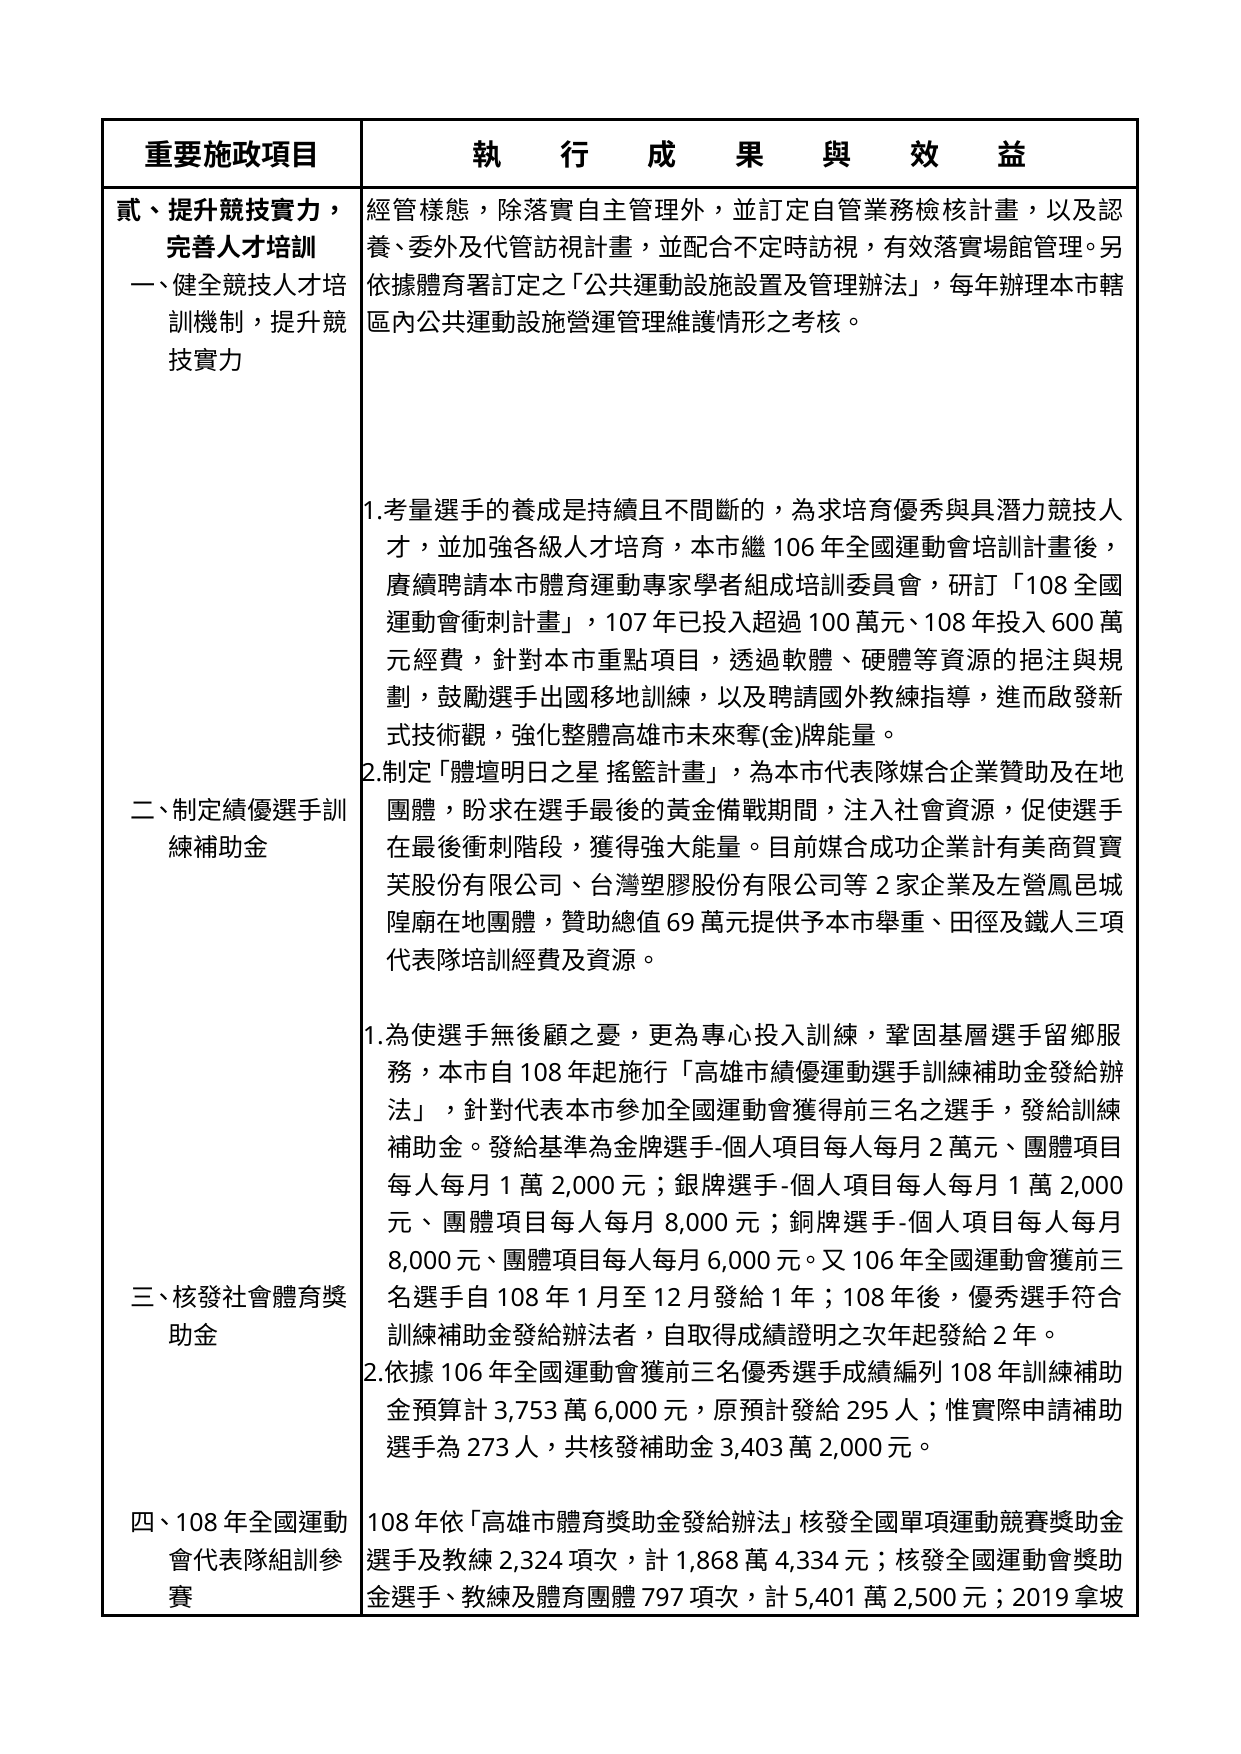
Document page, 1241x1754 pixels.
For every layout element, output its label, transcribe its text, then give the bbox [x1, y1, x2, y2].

table_cell 貳、提升競技實力，完善人才培訓 一、健全競技人才培訓機制，提升競技實力 二、制定績優選手訓練補助金 三、核發社會體育獎助金 四、108年全國運動會代表隊組訓參賽 [104, 189, 360, 1614]
table_header 重要施政項目 [104, 121, 360, 186]
table_cell 整修體育館、游泳池、羽球場及網球館等場館，並新建服務中心及體適能運動中心，總經費3億6,934萬元，體育署核定補助1億8,000萬元，本府自籌1億8,934萬元。106年6月開工，現已完工開放體適能運動中心、游泳池、網球場、田徑場、羽球館、溜冰場；另體育館耐震補強工程原預計108年12月完工，因承商針對設計規格有疑義，本府新工處協調未果，承商刻正向本府提出採購履約爭議調解，新工處將先行解約並另為招標，重新招標後預計110年2月底完工。 1.高雄市立運動場館無障礙設施改善計畫： 規劃中正技擊館設置一處適合身心障礙者使用的無障礙體適能區，另於本市所轄15處游泳池購置無障礙入水設備，完善無障礙運動設施。總經費2,340萬元，體育署核定補助1,637萬元，本府自籌703萬元；107年8月完成規劃設計，11月完成工程發包，已於108年8月完工。 2.高雄國家體育場設施設備整建改善計畫： 整建設施設備，計有機電(汰換田徑場南側雙面LED大螢幕、中控室各項系統設備提升更新、擴增電梯樓層控制系統及汰換門禁監控系統、增設戶外生態區運動場地數位影像監視系統、中控室各項系統設備及數位影像監視系統)、土木(尾翼漏水補強工程、籃球場鋪面層整修、戶外多功能運動草皮整地及生態區水岸護坡工程、場館主要出入口警衛哨建置工程)及勞務(場館指示標誌識別系統設計及製作輸出(含無障礙識別及新南向政策語系))三項採購。總經費1億230萬819元，體育署核定補助經費7,161萬元，本府自籌3,069萬1,000元；土木部分108年4月14日開工，已於108年10月完工。機電部分108年3月4日開工，已於108年10月完工。指示標誌系統建置案已於108年12月完成驗收。 3.小港運動場排水暨銀髮族運動環境改造計畫： 改善小港運動場全區排水、人行步道、四周矮籬及增設遮雨(陽)空間，改善運動設施環境。總經費1,500萬元，體育署核定補助1,050萬元，本府自籌450萬元；108年4月22日開工，配合當地民眾使用需求變更設計，第一期工程已於108年12月完工；另辦理第二期工程改善籃球場地坪及夜間照明等，預計109年3月完工。 4.路竹體育園區運動場地設施更新改善計畫： 規劃改善路竹體育園區籃球場、溜冰場地坪、夜間照明、木造涼亭等休憩設施，新設沙灘巧固球場、完善園區運動及休憩設施環境。總經費1,500萬元，體育署核定補助1,050萬元，本府自籌450萬元；路竹區公所於108年4月開工，已於108年9月完工。 5.立德棒球場設施改善計畫： 規劃球場草皮更新、噴灌設備更新、養護機具購置、計分板設備更新、增設風雨式牛棚及無障礙設施改善等，改善棒球場設施環境，提供球員完善訓練及比賽場地。總經費3,800萬元，體育署核定補助2,660萬元，本府自籌1,140萬元；業於108年10月勞務決標，預計109年8月完工。 6.蓮池潭艇庫暨周遭設施整建計畫： 規劃拆除蓮池潭艇庫，重建整合艇庫、民眾服務、教育導覽、賽務行政及商業功能等複合式艇庫，並改造周圍碼頭及親水平台等環境美化，另購置更新龍舟及相關船隻設備，完善蓮池潭水域運動設施及環境改造。總經費1億1,200萬元，體育署核定補助7,840萬元，本府自籌3,360萬元。108年4月24日開工，預計109年9月完工。 7.楠梓文中足球場新建計畫： 配合體育署推動足球企業聯賽、建立主客場制政策，以計畫基地為中心推動企業聯賽、各級賽事及移訓，促進相關產業，於楠梓區新建1座11人制人工草皮足球場、新建1座11人制天然草皮足球場(可分為2座8人制足球場地)；1棟3層樓附屬設施建築物、停車場及園區綠美化工程。計畫總經費3億5,413萬元，體育署核定補助2億3,800萬元，本府自籌1億1,613萬1,761元，採專案管理(含監造)+統包工程方式辦理，108年6月28日教育部體育署及行政院公共工程委員會完成審查規劃設計構想報告書，統包工程於108年7月上網公告招標，108年9月完成發包，已於108年12月31日核定基本設計，預定109年4月底前完成工程細部設計與申請建照，5月工程開工，110年8月完工。 8.陽明網球中心中央球場整體改造計畫： 規劃中央球場室內空間改造、球場地坪更新、看臺地坪防水、觀眾椅更新、無障礙設施改善及商業空間規劃，整合賽事、商業及無障礙環境整體規劃改造。總經費約1億3,650萬元，體育署核定補助9,555萬元，本府自籌約4,095萬元；業於108年10月勞務決標，預計110年8月完工。 9.愛河連接蓮池潭既有自行車道整建計畫： 協助本府工務局養工處申請經費補助，辦理愛河至蓮池潭段自行車道及週邊環境改善。總經費6,000萬元，體育署核定補助4,200萬元，本府自籌1,800萬元；養工處已於108年12月完工。 10.西子灣海域中心新建計畫： 協助國立中山大學爭取經費補助，該校規劃西子灣新建整合艇庫、行政營運、資訊服務、推廣教育等複合式海域中心，另購置相關船隻設備。總經費1億4,000萬元，體育署核定補助9,800萬元，該校自籌4,200萬元；該校業於108年9月開工，預計110年3月完工。 108年4月全國中等學校運動會必辦15種類、選辦2種類及示範賽2種類，競賽場地21處，含運動發展局轄管8處、教育局所屬學校11處、本市大學1處及本府所屬機關1處，各競賽場地設備採購及場地整修經費共計2,198萬7,300元整，業已如期如質辦竣。 1.楠梓運動園區設施改造規劃： 規劃整合楠梓運動園區既有運動設施(自由車場、射箭場、射擊場及游泳池)，並朝再造城鄉風貌、提升場館自償性、升級訓練設施，符合國內外賽事場地及增建民眾熱愛運動設施如風雨式籃球場及綜合運動中心。108年業已完成整體規劃暨營運計畫書，刻正評估辦理綜合運動中心BOT委外可行性評估，另待教育部體育署受理計畫申請補助經費時，將提出爭取整建經費。 2.興建滑板場規劃： 於鼓山區龍德新路公園規劃一處適合初級玩家推廣滑板運動，規劃面積約1,175平方公尺，於108年11月4日擬計畫書提送體育署申請補助經費約990萬5,301元，待該署審案中。 1.初步規劃三民區陽明溜冰場、苓雅區極限運動場及楠梓區楠梓游泳池等3場館，以促參BOT模式與民間公私協力帶給市民健康、休閒、娛樂及生活機能兼備的跨業新型態運動場館。前獲財政部補助178萬2,000元、本府自籌19萬8,000元、總計198萬元辦理可行性評估作業。108年已完成1場投資意願調查座談會、3場公聽會及可行性評估期中報告，預定109年2月辦理期末報告審查、4月底完成結案，並確認後續政策方向及促參作業程序。 2.評估規劃於小港區森林公園及岡山區機15用地以促參BOT或OT模式興建複合式運動休閒場館，預計向財政部申請促參可行性評估經費。 除32處自管外，依據本市運動場地認養辦法辦理場地認養，由在地體育團體或企業認養開放市民使用之場地，以提高管理績效及場地使用率，目前民間團體認養運動場館計5處：三民木球場、三民槌球場、岡山槌球場、三民羽球場及鳳西溜冰場。 為活化場館、提高場館使用率及使場館就近獲得妥適維護管理，目前由機關學校代管運動場館計中正壘球場、勞工壘球場、陽明棒球場等17處，提供中正國小棒球隊、復興國小棒球隊、壽天國小棒球隊、五福國中棒球隊、橋頭國中棒球隊、高苑工商棒球隊、福誠高中排球隊、及大樹國小日常授課使用。 目前已委外運動場館計7處：民生網球場、大寮游泳池、東門游泳池、大社游泳池、前鎮游泳池、四維羽球場及鳳山慢速壘球場，撙節公庫支出約2,657萬元，每年並增加市庫收入(營運權利金)近193萬元。 1.前鎮游泳池： 於107年12月5日府簽奉核在案以政府採購法辦理委外招標作業，業於108年5月14日完成第三次開標並由沅漾有限公司得標，於108年5月24日簽訂契約並進行公證，契約期程自108年7月1日至111年6月30日，共計3年。 2.立德棒球場ROT暨BOT案計畫： 本市立德棒球場具有悠久歷史，也是本市三級棒球重要發展基地，本府希透過民間自提規劃促參案，可吸引民間更多的創意與資源，形塑立德更新更優質的環境與風貌，於108年7月上旬啟動「立德棒球場ROT暨BOT案」，並於8月23日完成立德棒球場民間自提規劃促參案委外作業招標評選。目前先行啟動土地都市計畫個案變更作業，強化土地使用彈性及提高使用效益，於12月3日將都市計畫書圖(草案)函送都發局審議，後續再就促參案政策公告、公聽會及初審會議等相關作業積極展開，未來有望配合周遭用地開發成複合運動休閒及商業等多功能空間，可有效帶動鄰近地區的發展。 3.鳳山運動園區OT案成功委外： 本府於108年7月22日與最優申請人舞動陽光有限公司簽約完成，本案考量場館工程進度、人力及促參辦理期程，並顧及民眾運動權益，後續將配合場館工程驗收期程，採分期點交方式辦理，羽球館、游泳池暨體適能運動中心已於108年11月1日先行點交予廠商，目前皆已對外開放營運，其他場館將於109年3月31日前點交予廠商。委外後將為市府增加開發權利金共125萬元，另預計每年節省支出約2,105萬元，土地租金總計10年約可增加6,300萬元。藉由委外經營引進現代化經營管理概念，提升公共設施整體價值，形成產業聚落，帶動整體產業發展。 4.澄清湖棒球場OT案計畫： 本市澄清湖棒球場興建於民國88年，除為國內職棒賽事場地外，曾舉辦過多場國際級賽事。球場滿席約可容納兩萬名觀眾，為國內棒壇重量級球場。108年10月21日頂禾開發股份有限公司檢送規劃構想書，申請參與民間自提促參案。業於108年12月18日完成初審、預計109年4月底前辦理「公開徵求其他民間申請人」、109年5月辦理「甄審」、109年6月辦理「議約及簽約」。預期味全龍球團進駐後，場館內部的營運空間可獲得多元運用，吸引外縣市球迷進入高雄，帶動高雄周邊產業觀光；亦能深耕本地球迷，提升棒球運動人口風氣。 1.108年11月28日於本市市立空中大學辦理「2019運動休閒產業與青年創就業座談會」，邀請產官學代表綜合座談，分享並鼓勵青年結合運動休閒產業，勇敢創業並媒合就業，共謀本市青年創業成功率並提升就業率，促進運動休閒產業鏈與經濟發展。 2.活動吸引滿場超過160名大專院校、高中職體育班學生及運動休閒產業業者及相關產官學界人士參加，共同關切運動青年創就業議題。 3.辦理迷你就業博覽會，邀集運動休閒產業廠商釋放就業資訊與提供青年朋友諮詢之創業契機等實質經驗，獲得民眾共鳴及迴響，電子媒體報導計11則，平面媒體報導1則。 108年1月至12月辦理多元化活動「高雄市中等學校運動會」、「2019港都盃全國中等學校田徑錦標賽暨公開賽」、「2020亞足聯U19青少年足球錦標賽資格賽」、「2019全國七人制橄欖球錦標賽」、「2019國際高中足球邀請賽 VS 澳洲」、「2019高雄國際直線競速SDR嘉年華」、「2022卡達世界盃暨2023亞洲盃資格賽小組賽 VS澳洲」、「Maroon 5演唱會」等活動，類型含運動、教育講座、娛樂商演等多元化活動，計85場次活動，共72萬1,728人次參與。活動使用場地天數計122天、場布天數91天、實際使用天數213天。 掌握各場館營運狀況並提升服務品質，依自管、認養、委外及代管不同經管樣態，除落實自主管理外，並訂定自管業務檢核計畫，以及認養、委外及代管訪視計畫，並配合不定時訪視，有效落實場館管理。另依據體育署訂定之「公共運動設施設置及管理辦法」，每年辦理本市轄區內公共運動設施營運管理維護情形之考核。 1.考量選手的養成是持續且不間斷的，為求培育優秀與具潛力競技人才，並加強各級人才培育，本市繼106年全國運動會培訓計畫後，賡續聘請本市體育運動專家學者組成培訓委員會，研訂「108全國運動會衝刺計畫」，107年已投入超過100萬元、108年投入600萬元經費，針對本市重點項目，透過軟體、硬體等資源的挹注與規劃，鼓勵選手出國移地訓練，以及聘請國外教練指導，進而啟發新式技術觀，強化整體高雄市未來奪(金)牌能量。 2.制定「體壇明日之星 搖籃計畫」，為本市代表隊媒合企業贊助及在地團體，盼求在選手最後的黃金備戰期間，注入社會資源，促使選手在最後衝刺階段，獲得強大能量。目前媒合成功企業計有美商賀寶芙股份有限公司、台灣塑膠股份有限公司等2家企業及左營鳳邑城隍廟在地團體，贊助總值69萬元提供予本市舉重、田徑及鐵人三項代表隊培訓經費及資源。 1.為使選手無後顧之憂，更為專心投入訓練，鞏固基層選手留鄉服務，本市自108年起施行「高雄市績優運動選手訓練補助金發給辦法」，針對代表本市參加全國運動會獲得前三名之選手，發給訓練補助金。發給基準為金牌選手-個人項目每人每月2萬元、團體項目每人每月1萬2,000元；銀牌選手-個人項目每人每月1萬2,000元、團體項目每人每月8,000元；銅牌選手-個人項目每人每月8,000元、團體項目每人每月6,000元。又106年全國運動會獲前三名選手自108年1月至12月發給1年；108年後，優秀選手符合訓練補助金發給辦法者，自取得成績證明之次年起發給2年。 2.依據106年全國運動會獲前三名優秀選手成績編列108年訓練補助金預算計3,753萬6,000元，原預計發給295人；惟實際申請補助選手為273人，共核發補助金3,403萬2,000元。 108年依「高雄市體育獎助金發給辦法」核發全國單項運動競賽獎助金選手及教練2,324項次，計1,868萬4,334元；核發全國運動會獎助金選手、教練及體育團體797項次，計5,401萬2,500元；2019拿坡里世界大學運動會等績優選手13項次65萬元；專案獎勵2019年World Roller Games世界滑輪溜冰錦標賽優異選手，計9萬元。 108年全國運動會訂於108年10月19日至24日於桃園市舉行，本市代表隊約900人(選手約700人、隊職員約200人)；各項代表隊自今年3月起，陸續展開代表隊遴選作業，以盼推出最佳陣容出戰賽事，為本市爭取最高榮耀。而繼107年制定之「108年高雄市全國運動會衝刺計畫」達成階段性任務後，持續與本市各單項代表隊攜手合作，提供行政資源挹注，積極與代表隊展開選手培訓工作。而本屆賽事重點奪金項目，計有游泳、舉重、自由車、田徑、桌球、羽球、女子壘球、手球、空手道、拳擊、保齡球及滑輪溜冰等項目。108年全國運動會本市共獲46金、49銀、55銅，並有5項打破全國紀錄、6項目打破大會紀錄，總獎牌榜榮膺「立法院長獎（全國第四名）」。 以「運動，追青春」為主題，鼓勵各年齡層參與各式體育活動，透過運動，追尋專屬自己的青春年華。108年1月至3月辦理9項特色亮點系列活動，活動內容除延續推展以往經典活動如和家盃排球賽、七人制橄欖球錦標賽、高雄國際馬拉松外，更結合最新運動趨勢議題，規劃辦理橋頭糖廠健行趣(運動觀光)、親子定向越野(探索教育)、銀髮族運動推廣研習及市長盃槌球錦標賽(結合長照議題)、市長盃滑輪溜冰錦標賽(國際級場館資源)等多元活動，創造本市多元休閒運動機會，總參與人次達3萬5,450人。 1.108輔導及補助體育團體等辦理全民及競技類計約246項活動，補助經費約1973萬元，約21萬人次參與活動。 2.擬定「受理申請路跑活動審查計畫」，108年提供行政協助計有25場次，路跑參與人數計約11萬6,600人次。 3.根據教育部體育署108年運動現況調查成果，本市規律運動人口創歷史新高達35.3％，為六都第2並超過全國平均1.7%。 1.配合教育部體育署推動運動i臺灣計畫並受補助2,288萬7,000元，結合本府相關局處、體育會、各區體育會、各級學校及民間相關體育團體等個機關單位，參與對象涵蓋青少年、身心障礙者、婦女、銀髮族、原住民、新住民和各行業別職工等各族群，辦理15項專案活動，年度活動參與人數約計20萬人次。 2.持續與本市大專院校共同辦理銀髮族競爭運動樂活、巡迴運動指導團及運動熱區等三項專案，主動出擊至本市樂齡中心、老人服務中心、社區據點及本市轄管運動場地，辦理運動推廣活動、運動指導班、運動知能、體適能健康諮詢及觀念講座等。108年共辦理604場次銀髮族課程，提升銀髮族運動參與意願，形塑高齡樂活運動環境，銀髮族參與人次約1萬7,000人次。 3.辦理運動i臺灣計畫專案活動成果備受肯定，本市於全台22縣市3大區榮獲教育部體育署評選為中南區最優選暨全台Top3「優良縣市」 1.配合國人從事運動習慣、新興運動風氣及本市運動場館種類，定期辦理羽球、網球、籃球、壁球、體適能運動、體適能瑜珈、燃脂有氧等各項運動訓練班，提供市民平價多元運動教學課程，108年共辦理26班，合計528人次報名參加。 2.108年游泳教學訓練營7月、8月開設4班兒童班、297班普通班，參與課程人數達2,909人次。 108年高雄市運動會暨全國運動會代表隊選拔賽係與本市體育會共同主辦，並由體育會所屬相關單項委員會承辦，於2月28日起至8月23日於本市運動場地、學校辦理田徑、游泳等36種競賽種類選拔賽，以籌組本市最具奪金實力的代表隊，為本市出賽108年全國運動會，爭取全國佳績。此外，本賽事亦合併辦理一般市民組及機關學校組競賽，以推展全民運動，增進市民及公教員工身心健康。 1.108年2月17日於高雄國家體育場起跑，賽事分為全程馬拉松組(42.195公里)、超半程馬拉松組(25公里)以及休閒組(5公里)3組，總獎金210萬，總計吸引近2萬人參加，另有來自33國627名外籍選手參賽，帶動高雄運動經濟產值推估8,889萬元。 2.高雄馬拉松自2010年舉辦至今已辦理10屆，為跑者一致讚譽「全臺灣最友善的城市馬拉松」，也是全臺唯一有場地、路線及成績三大認證馬拉松賽事，106年榮獲教育部體育署地方運動特色「全民參與獎」。本屆路線橫貫本市8個行政區，自世運大道起跑，沿途經過高雄巨蛋、愛河之心、捷運美麗島站、中央公園站、高雄港牌樓、哈瑪星鐵道文化園區、蓮池潭、蚵仔寮漁港等著名景點及城市地標。 3.本屆賽事適逢高雄馬拉松第十屆，為歡慶十週年，推出各項貼心服務，包含「新賽事路線宣告」、「賽事專屬APP」、「燈籠創意造型獎」、「特色紀念品」及「賽事專屬鞋款」等。此外，特別辦理馬拉松專題講座，邀請大阪馬拉松、運動筆記、中華田協與跑者分享籌備經驗及效益，且有近百名跑者參加。 4.高雄馬拉松積極擴展與各友好城市馬拉松的合作，目前與本市進行馬拉松互惠機制交流城市計8個城市。今年特別邀請10個鄰近城市近百名官方代表及跑者共襄盛舉本屆賽事，訪問團代表親至開幕現場為大會鳴槍、感受高雄馬的熱情；並與日本6個馬拉松友好城市(札幌市、熊本市、仙北市、加賀市、小山市、京都市右京區)簽署合作備忘錄，加強雙方合作關係。 5.本賽事入選教育部體育署2019台灣品牌特色馬拉松賽事。 1. 108年6月7日至9日於愛河水域盛大舉行，今年結合全新龍舟啟用及提高優勝獎金(總獎金150萬元)，吸引132隊3,135人參賽，與去年相比增加22隊558人次，為近年最多，其中外籍選手有24隊超過300人參與，包括西雅圖高雄市姊妹市協會、上海市中醫藥大學、香港無止龍、北京西城什刹海社區聯隊等隊伍遠道而來參與，亦有中山大學、義守大學等國際學生、美國學校、日僑學校、高雄傅爾布萊特等國際人士踴躍組隊共襄盛舉。除此之外，韓市長亦率領一級局處首長籌組首長龍舟隊參加表演賽，高雄端午龍舟賽儼然已成為國際運動品牌賽事，並作為在地文化交流的最佳場域。 2. 除精彩日、夜間競速龍舟賽外，另有龍舟拔河、寫生攝影藝文比賽、美食攤位、街頭藝人展演、拍照打卡抽獎、網路直播等周邊活動，活動期間吸引超過15萬人次(平均每日超過5萬人次)到愛河感受佳節氣氛，觀光產值預估約3,000萬元。 3.本賽事入選教育部體育署2019夯運動in Taiwan百場賽事12精選之一。 本市電競產業發展將以運動價值豐富化、經濟產值最大化及教育價值多元化作為推展主軸，補助高雄市體育會3場賽事，並前於108年7月12日舉辦「高雄市電子競技產業發展座談會」，邀集運動、產業、教育各界代表交流，彙整產、官、學之需求及建議，據以擘劃本市電競產業發展藍圖及策略方案，並將結合本 府運動發展局、經發局及教育局，建構電競運動環境、型塑運動文化，推動電競產業整合平台並結合體感科技的新型態電子競技，擴大學生升學管道、培育產業需求人才及建置選手培訓基地，透過政府及民間資源挹注，發揚在地電競產業並同步達成城市行銷之目標。 108年10月25日至27日於世運大道封街熱鬧舉辦，本市首次與台灣國際賽車協會合作辦理街頭直線競速並邀請國內外頂尖車隊與車手進行表演賽，搭配周邊活動打造以音樂、美食、汽車為主題的嘉年華會，帶動地方及周邊相關汽車與娛樂產業經濟發展。 108年7月17日至25日於國賓飯店舉行，計有美國、日本、俄羅斯、新加坡、羅馬尼亞等13個國家地區選手參加，荷蘭特級大師Tivyakov,Sergey、美國普林斯頓大學高材生Li,Ethan、羅馬尼亞大師 Alina L'ami 等世界之名棋手都親自參加， Alina L'ami 同時也是一名記者，也在著名西洋棋網站chessbase發表精彩報導，成功行銷高雄。 1.由中華民國網球協會主辦、市府列名共同主辦，108年9月16日至22日於高雄巨蛋舉行，邀請60位世界排名前200名之職業選手參賽（澳洲籍巨人殺手Bernard Tomic、新寶島一哥莊吉生、網壇小王子曾俊欣、重砲本色楊宗樺與吳東霖等選手），賽事總獎金15萬美元加住宿招待，為全台唯二ATP挑戰賽最高等級之賽事，賽況更登上ATP官網社群平台，將台灣網球推廣到全世界網球愛好者面前，為高雄打造體育重點城市形象，總計進場觀眾人次約5萬人。 2.今年賽事轉播及網站宣傳，會內賽起透過e-tennis全程網路直播，準決賽起由民視無線台、Yahoo同步直播。網站宣傳部分透過雅虎奇摩運動專區、PChome專輯、中華網協、運動視界、高雄海碩官網及海碩整合行銷官網；社群媒體部分透過海碩盃官方FB、海碩盃官方IG進行宣傳。 108年9月21日至22日於大魯閣草衙道舉辦，參賽國家有賽爾維亞、日本、越南、新加玻、蒙古、美國、印度、加拿大、菲律賓、立陶宛、台灣等，計有16隊64人。另為增添賽事可看性，增加女子組邀請賽8隊計32人。賽事期間進場觀賽人數計約2萬人次。FIBA 3X3國際轉播約1萬2,000瀏覽人數，另MOE Sport網路轉播約2萬2,000瀏覽人數觀賞。 108年9月26日至9月29日於橋頭輪椅夢公園網球場開打，賽事層級提升至ITF2(國際網球總會第二等級賽事)並列入2020東京帕運的積分計算，有超過13個國家，150位以上位輪椅選手參賽，總獎金2萬2,000美金，為亞洲區重要的ITF巡迴賽站之一，許多東南亞、中亞及歐洲國家陸續來到高雄參賽，除讓我國選手有機會在主場與國外選手切磋外，提升成績爭取世界排名，並同步帶動國人參與國內運動賽會的風氣，讓全世界看見高雄公益關懷的一面，成功透過運動提升城市行銷效益。 1.108年11月9日至10日於蓮池潭水域辦理完竣，共吸引237隊約7,350人共襄盛舉，其中包含16個國家約52隊1,456人遠道而來參與，規模更勝往年。競賽地點選在觀光勝地蓮池潭舉行，有助於發展運動觀光，創造周邊經濟效益。另賽事品質及參與人數逐年提升，型塑高雄賽事品牌，成功行銷高雄。 2.本賽事榮獲教育部體育署「2018臺灣精選國際運動賽事-全民參與獎」。 108年11月16日至17日於高雄國家體育場舉行，活動性質為競賽性質的超級馬拉松挑戰賽(主場館園區外圍ㄧ圈1.75K) ，本賽道並為IAAF國際認證之賽道，參與300人次，本活動已成為大高雄地區最具指標性的超級馬拉松賽事之一(已連續辦理第4年)，本場賽事亦為南台灣唯一的24小時賽，亦為全國至今最高等級之12小時超級馬拉松賽。今年度組別包含個人24小時組、個人12小時組、個人6小時及接力賽組，藉賽事讓高雄成為享譽國際的超馬城市。 108年11月22、23、24日於鳳山沙灘球場舉行，計有來自中華台北、香港、新加坡、越南、泰國、紐西蘭等6支隊伍約143名選手參賽，近幾年沙灘手球在世界各國陸陸續續的興起，受到觀眾熱愛。高雄市代表隊女子組勇奪冠軍、男子組獲得亞軍，成果豐碩。 提供國際級場地設施供訓練使用外，並創造國際運動交流平台，進而增加城市知名度及經濟效益，包括韓國職棒斗山熊二軍於108年2月12日至3月7日至立德棒球場進行冬季訓練計100人(含教練、選手及隊職員)；樂天巨人一軍於108年1月31日至2月24日計75人、二軍於2月17日至3月12日計45人至國慶青埔棒球場移地訓練；日本福岡大學田徑隊移地訓練並與本市田徑選手交流於108年12月20日至24日至中正運動場訓練計25人。 1.「高雄MIZUNO國際馬拉松」辦理績效卓越，成功以運動作為城市外交重要平台，日韓等國姊妹市及友好城市紛紛表達交流意願，並邀請互訪交流。108年特別與日本札幌市、熊本市、小山市、仙北市、加賀市、京都市等6個城市共同簽署MOU，並且接待東亞地區姐妹市及友好城市，日本熊本市、大阪市、千葉縣、沖繩縣那霸市、秋田縣仙北市、京都市右京區、札幌市、小山市、加賀市、越南峴港市等2個國家10個城市，約100人組團訪問，以馬拉松賽事為基礎，未來進一步擴大與本市各方面的交流合作面向。 2. 日本東京都世田谷區生活文化部文化．藝術振興課大澤正文課長及國際課松田京子課長於108年7月26日率團到訪，除宣傳世田谷246半程馬拉松資訊外，也洽談未來雙方體育運動交流事宜，期望透過馬拉松賽事促進雙方合作關係。 3. 日本秋田縣佐竹敬久知事訪問團拜會，仙北市門脇光浩市長隨團並邀請本市組團參賽第34屆田澤湖馬拉松，運動發展局援往例將招募本市跑者4位前往仙北市參賽，以達互訪交流目的。 1.馬拉松國際城市交流： (1)參加第11屆栃木縣小山市思川櫻花馬拉松： 本市與日本栃木縣於107年正式簽署經濟及教育友好合作備忘錄，其中栃木縣小山市為啟動雙方友好交流，首次邀請本市於107年4月前往參加2018第10屆「思川櫻花馬拉松」。108年本市延續交流情誼，於4月12日至15日一行4人前往參加2019第11屆「思川櫻花馬拉松」，考察思川櫻花馬拉松賽道，賽道沿著思川堤岸進行，兩旁佈滿櫻花樹以及黃澄澄的油菜花，並經過世界級寶庫－渡良瀬遊水地；此外，本市是小山市唯一邀請接待的交流團，小山市市長大久保壽夫親自接見，並期勉兩市友好交流能持續。 (2)2019第34屆田澤湖馬拉松交流： 本府運動發展局應日本仙北市門脇光皓市長邀請，參加108年9月15日舉辦「2019第34屆田澤湖馬拉松」；同步宣傳2020高雄富邦馬拉松賽事。 (3)2019第44屆札幌馬拉松交流： 本府運動發展局應日本札幌市秋元克広市長邀請，參加108年10月6日舉辦「2019第44屆札幌馬拉松」，同時設攤宣傳2020高雄富邦馬拉松，持續建立雙方友好交流互惠關係，共創賽事盛典。 2.參加2019澳洲黃金海岸國際運動年會： 本市自99年起至108年止，已組團參加國際運動年會計9次，108年5月4日至10日派員赴澳洲黃金海岸會展中心(Gold Coast Convention & Exhibition Centre, GCCEC) 參加，共有1,700名代表人員參與，包含83個組織機構，109個國際組織和協會成員，84個國家(從176個不同城市與地區)；本府訪問團參與各場次論壇及研討會，並拜會設攤海外城市、國際運動組織攤位及相關產業人士，包括SportAccord執行長、AIMS主席、GAISF副主席等國際體壇重要人士，以及與國際奧林匹克委員會道德委員會潘基文主席會面交流，並會面本市友好城市之日本札幌體育局，以維繫長期建立之國際友誼關係，同時也拜會亞洲鄰近國家如澳門特別行政區政府體育局、中國國家體育總局、日本運動觀光事務局(JSTA)等。 3.2019香港國際龍舟邀請賽交流參訪： 108年6月13日至17日本府運動發展局組團前往香港參訪2019香港國際龍舟邀請賽，藉此建立高雄、香港兩地龍舟交流關係，並行銷宣傳本市端午龍舟賽及城市盃龍舟賽；同時參訪港澳兩地體育設施，借鏡港澳兩個國際知名運動觀光城市行銷經驗，促進本市運動觀光效益。 4.2019上海市電競產業人才培育交流活動： 108年7月2日至7日本府教育局及運動發展局派員組團赴上海市進行電競產業人才培育交流活動，藉由了解上海市電競產業發展及人才培育現況，使本市能夠深入瞭解大陸地區電競產業現況，做為未來本市發展電競之參考。 5.2019第十一屆上海世界華人龍舟邀請賽交流參訪： 本府運動發展局於108年9月18日至22日組團前往中國上海市參訪2019上海世界華人龍舟邀請賽，藉此建立高雄與上海兩地龍舟交流關係，並行銷宣傳本市端午龍舟賽及城市盃龍舟賽；同時參訪上海市龍舟與相關體育設施，雙方進行經驗分享，借鏡並汲取上海執行規劃經驗，作為本市未來辦理龍舟賽事之參考，同時深化兩岸城市長期之體育交流互動。 6.2019上海市台協第七屆富邦華一盃羽毛球嘉年華聯誼賽暨2019上海市台協首屆海峽兩岸菁英交流賽： 為促進城市間羽球交流活動，本府教育局及運動發展局派員組團於108年11月30日參加「2019上海市台協第七屆富邦華一盃羽毛球嘉年華聯誼賽」及12月1日「2019上海市台協首屆海峽兩岸菁英交流賽」，雙方進行羽球運動及城市交流外，同時拓展兩岸國際體壇友誼，促進兩岸城市長期之體育交流互動。 [363, 189, 1136, 1614]
table_header 執 行 成 果 與 效 益 [363, 121, 1136, 186]
